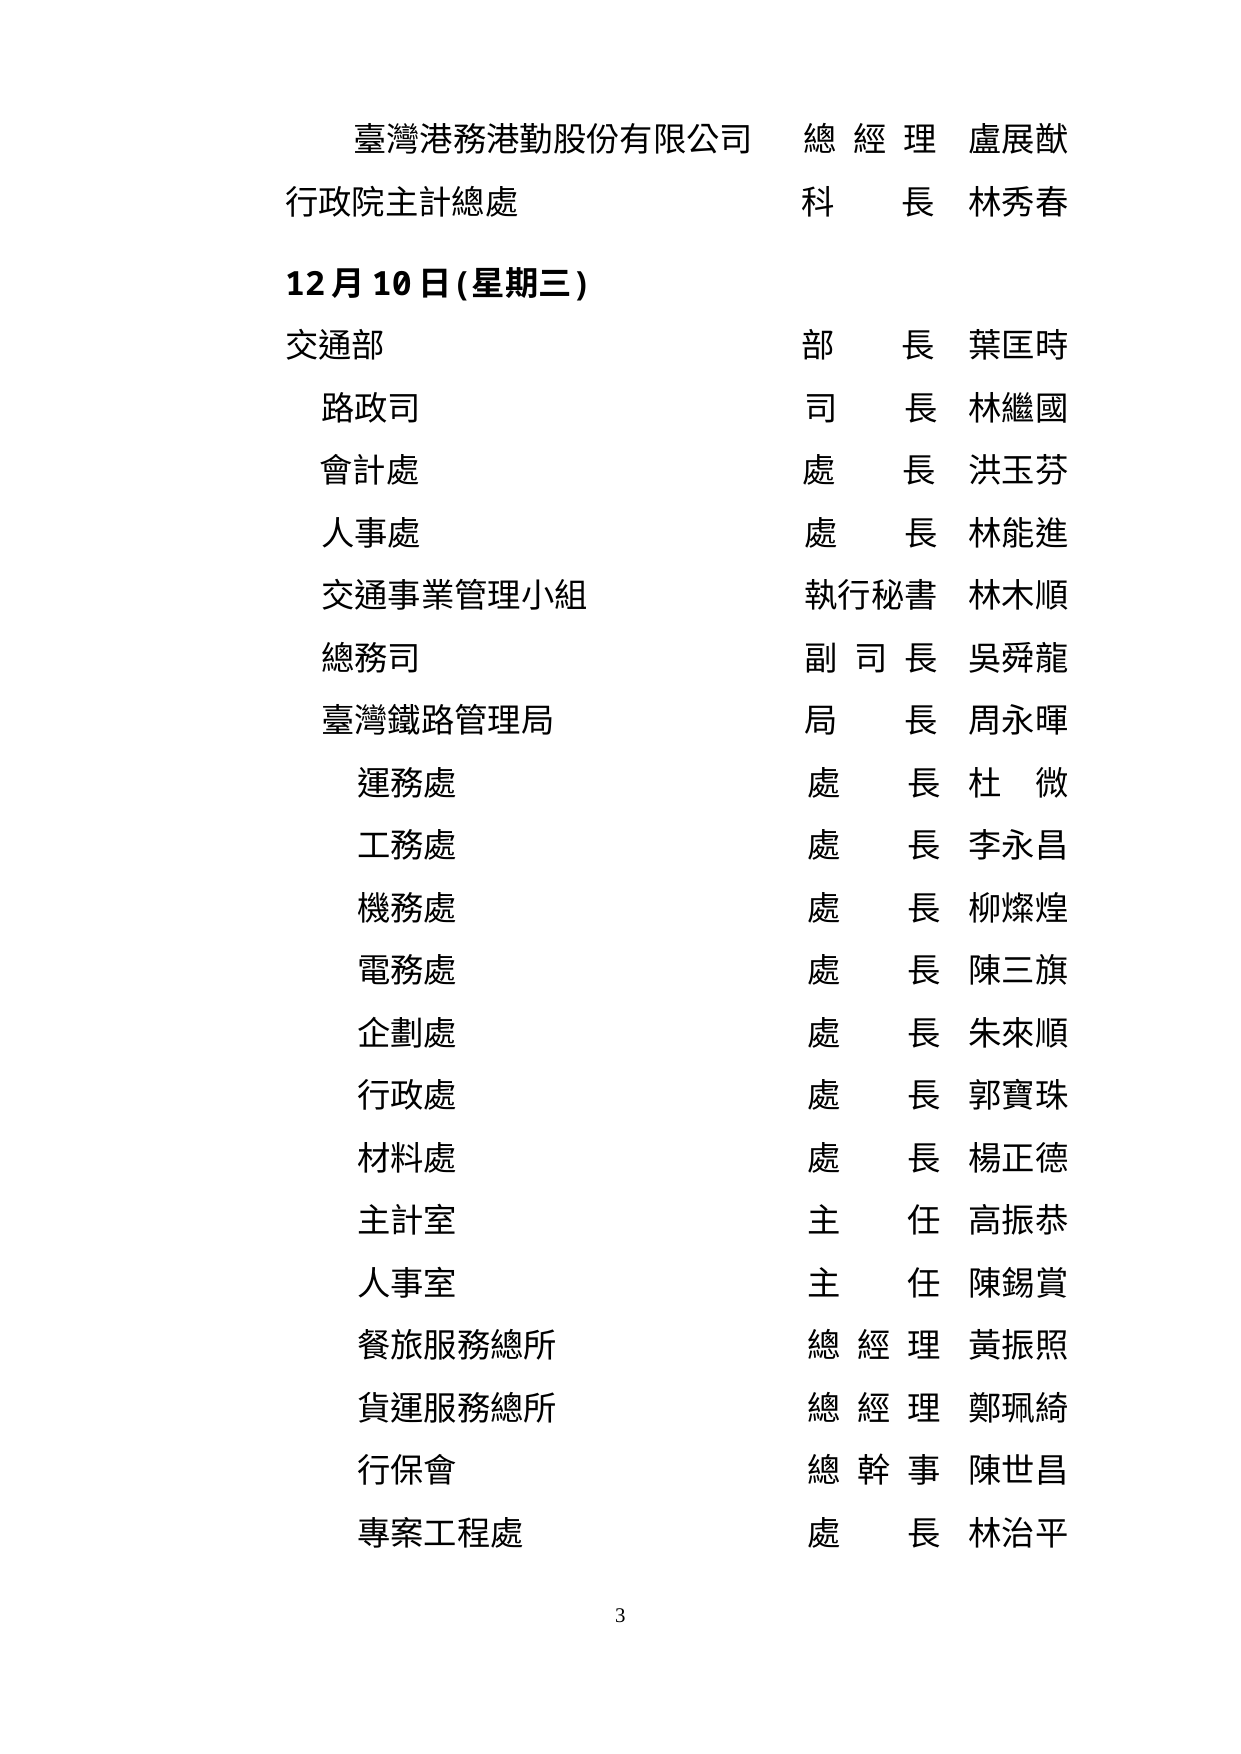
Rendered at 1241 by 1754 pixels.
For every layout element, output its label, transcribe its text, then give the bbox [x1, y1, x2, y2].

text 企劃處 處 長 朱來順 [118, 989, 1122, 1052]
text 人事室 主 任 陳錫賞 [118, 1239, 1122, 1302]
text 行政處 處 長 郭寶珠 [118, 1052, 1122, 1114]
text 臺灣港務港勤股份有限公司 總 經 理 盧展猷 [118, 96, 1122, 158]
text 12月10日(星期三) [118, 239, 1122, 302]
text 貨運服務總所 總 經 理 鄭珮綺 [118, 1364, 1122, 1427]
text 機務處 處 長 柳燦煌 [118, 864, 1122, 927]
text 交通部 部 長 葉匡時 [118, 302, 1122, 364]
text 行政院主計總處 科 長 林秀春 [118, 158, 1122, 221]
text 行保會 總 幹 事 陳世昌 [118, 1427, 1122, 1489]
text 工務處 處 長 李永昌 [118, 802, 1122, 864]
text 臺灣鐵路管理局 局 長 周永暉 [118, 677, 1122, 739]
text 電務處 處 長 陳三旗 [118, 927, 1122, 989]
text 專案工程處 處 長 林治平 [118, 1489, 1122, 1552]
text 總務司 副 司 長 吳舜龍 [118, 614, 1122, 677]
text 會計處 處 長 洪玉芬 [118, 427, 1122, 489]
text 交通事業管理小組 執行秘書 林木順 [118, 552, 1122, 614]
text 材料處 處 長 楊正德 [118, 1114, 1122, 1177]
text 路政司 司 長 林繼國 [118, 364, 1122, 427]
text 主計室 主 任 高振恭 [118, 1177, 1122, 1239]
text 人事處 處 長 林能進 [118, 489, 1122, 552]
text 餐旅服務總所 總 經 理 黃振照 [118, 1302, 1122, 1364]
text 運務處 處 長 杜 微 [118, 739, 1122, 802]
